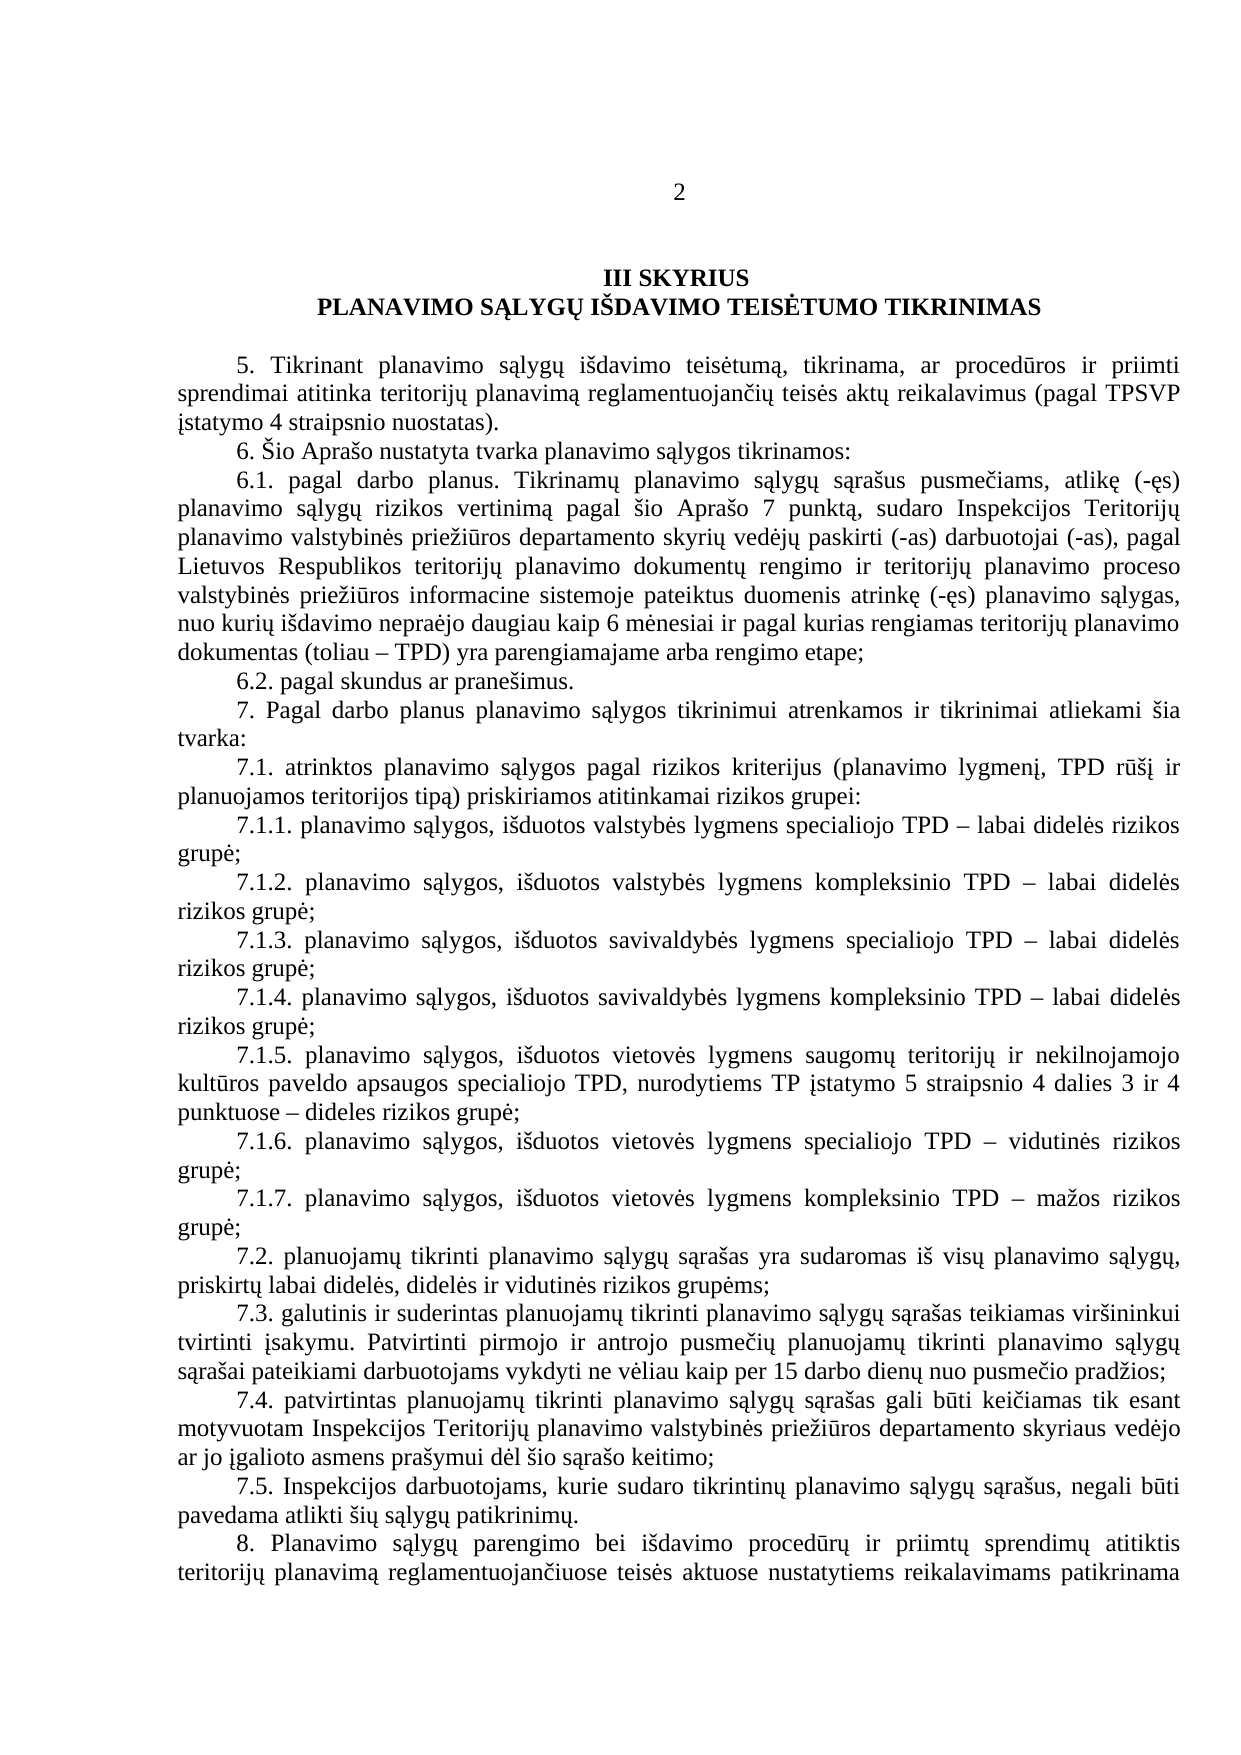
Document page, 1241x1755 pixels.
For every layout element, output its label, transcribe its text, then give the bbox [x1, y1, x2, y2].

text 7.1.1. planavimo sąlygos, išduotos valstybės lygmens specialiojo TPD – labai didelės rizikos grupė; [177, 810, 1181, 867]
text 8. Planavimo sąlygų parengimo bei išdavimo procedūrų ir priimtų sprendimų atitiktis teritorijų planavimą reglamentuojančiuose teisės aktuose nustatytiems reikalavimams patikrinama [177, 1528, 1181, 1586]
text 7.1.4. planavimo sąlygos, išduotos savivaldybės lygmens kompleksinio TPD – labai didelės rizikos grupė; [177, 982, 1181, 1040]
text 7.1.5. planavimo sąlygos, išduotos vietovės lygmens saugomų teritorijų ir nekilnojamojo kultūros paveldo apsaugos specialiojo TPD, nurodytiems TP įstatymo 5 straipsnio 4 dalies 3 ir 4 punktuose – dideles rizikos grupė; [177, 1040, 1181, 1126]
text 6.2. pagal skundus ar pranešimus. [177, 666, 1181, 695]
text 7.1. atrinktos planavimo sąlygos pagal rizikos kriterijus (planavimo lygmenį, TPD rūšį ir planuojamos teritorijos tipą) priskiriamos atitinkamai rizikos grupei: [177, 752, 1181, 810]
text 7.2. planuojamų tikrinti planavimo sąlygų sąrašas yra sudaromas iš visų planavimo sąlygų, priskirtų labai didelės, didelės ir vidutinės rizikos grupėms; [177, 1241, 1181, 1298]
text 7.3. galutinis ir suderintas planuojamų tikrinti planavimo sąlygų sąrašas teikiamas viršininkui tvirtinti įsakymu. Patvirtinti pirmojo ir antrojo pusmečių planuojamų tikrinti planavimo sąlygų sąrašai pateikiami darbuotojams vykdyti ne vėliau kaip per 15 darbo dienų nuo pusmečio pradžios; [177, 1298, 1181, 1385]
text 7.1.2. planavimo sąlygos, išduotos valstybės lygmens kompleksinio TPD – labai didelės rizikos grupė; [177, 867, 1181, 925]
text 6. Šio Aprašo nustatyta tvarka planavimo sąlygos tikrinamos: [177, 436, 1181, 465]
text 6.1. pagal darbo planus. Tikrinamų planavimo sąlygų sąrašus pusmečiams, atlikę (-ęs) planavimo sąlygų rizikos vertinimą pagal šio Aprašo 7 punktą, sudaro Inspekcijos Teritorijų planavimo valstybinės priežiūros departamento skyrių vedėjų paskirti (-as) darbuotojai (-as), pagal Lietuvos Respublikos teritorijų planavimo dokumentų rengimo ir teritorijų planavimo proceso valstybinės priežiūros informacine sistemoje pateiktus duomenis atrinkę (-ęs) planavimo sąlygas, nuo kurių išdavimo nepraėjo daugiau kaip 6 mėnesiai ir pagal kurias rengiamas teritorijų planavimo dokumentas (toliau – TPD) yra parengiamajame arba rengimo etape; [177, 465, 1181, 666]
text 7.1.3. planavimo sąlygos, išduotos savivaldybės lygmens specialiojo TPD – labai didelės rizikos grupė; [177, 925, 1181, 982]
text III skyrius [177, 263, 1181, 292]
text 7. Pagal darbo planus planavimo sąlygos tikrinimui atrenkamos ir tikrinimai atliekami šia tvarka: [177, 695, 1181, 752]
text 7.4. patvirtintas planuojamų tikrinti planavimo sąlygų sąrašas gali būti keičiamas tik esant motyvuotam Inspekcijos Teritorijų planavimo valstybinės priežiūros departamento skyriaus vedėjo ar jo įgalioto asmens prašymui dėl šio sąrašo keitimo; [177, 1385, 1181, 1471]
text 7.1.6. planavimo sąlygos, išduotos vietovės lygmens specialiojo TPD – vidutinės rizikos grupė; [177, 1126, 1181, 1183]
text PLANAVIMO SĄLYGŲ IŠDAVIMO TEISĖTUMO TIKRINIMAS [177, 292, 1181, 321]
text 5. Tikrinant planavimo sąlygų išdavimo teisėtumą, tikrinama, ar procedūros ir priimti sprendimai atitinka teritorijų planavimą reglamentuojančių teisės aktų reikalavimus (pagal TPSVP įstatymo 4 straipsnio nuostatas). [177, 350, 1181, 436]
text 7.1.7. planavimo sąlygos, išduotos vietovės lygmens kompleksinio TPD – mažos rizikos grupė; [177, 1183, 1181, 1241]
text 7.5. Inspekcijos darbuotojams, kurie sudaro tikrintinų planavimo sąlygų sąrašus, negali būti pavedama atlikti šių sąlygų patikrinimų. [177, 1471, 1181, 1528]
